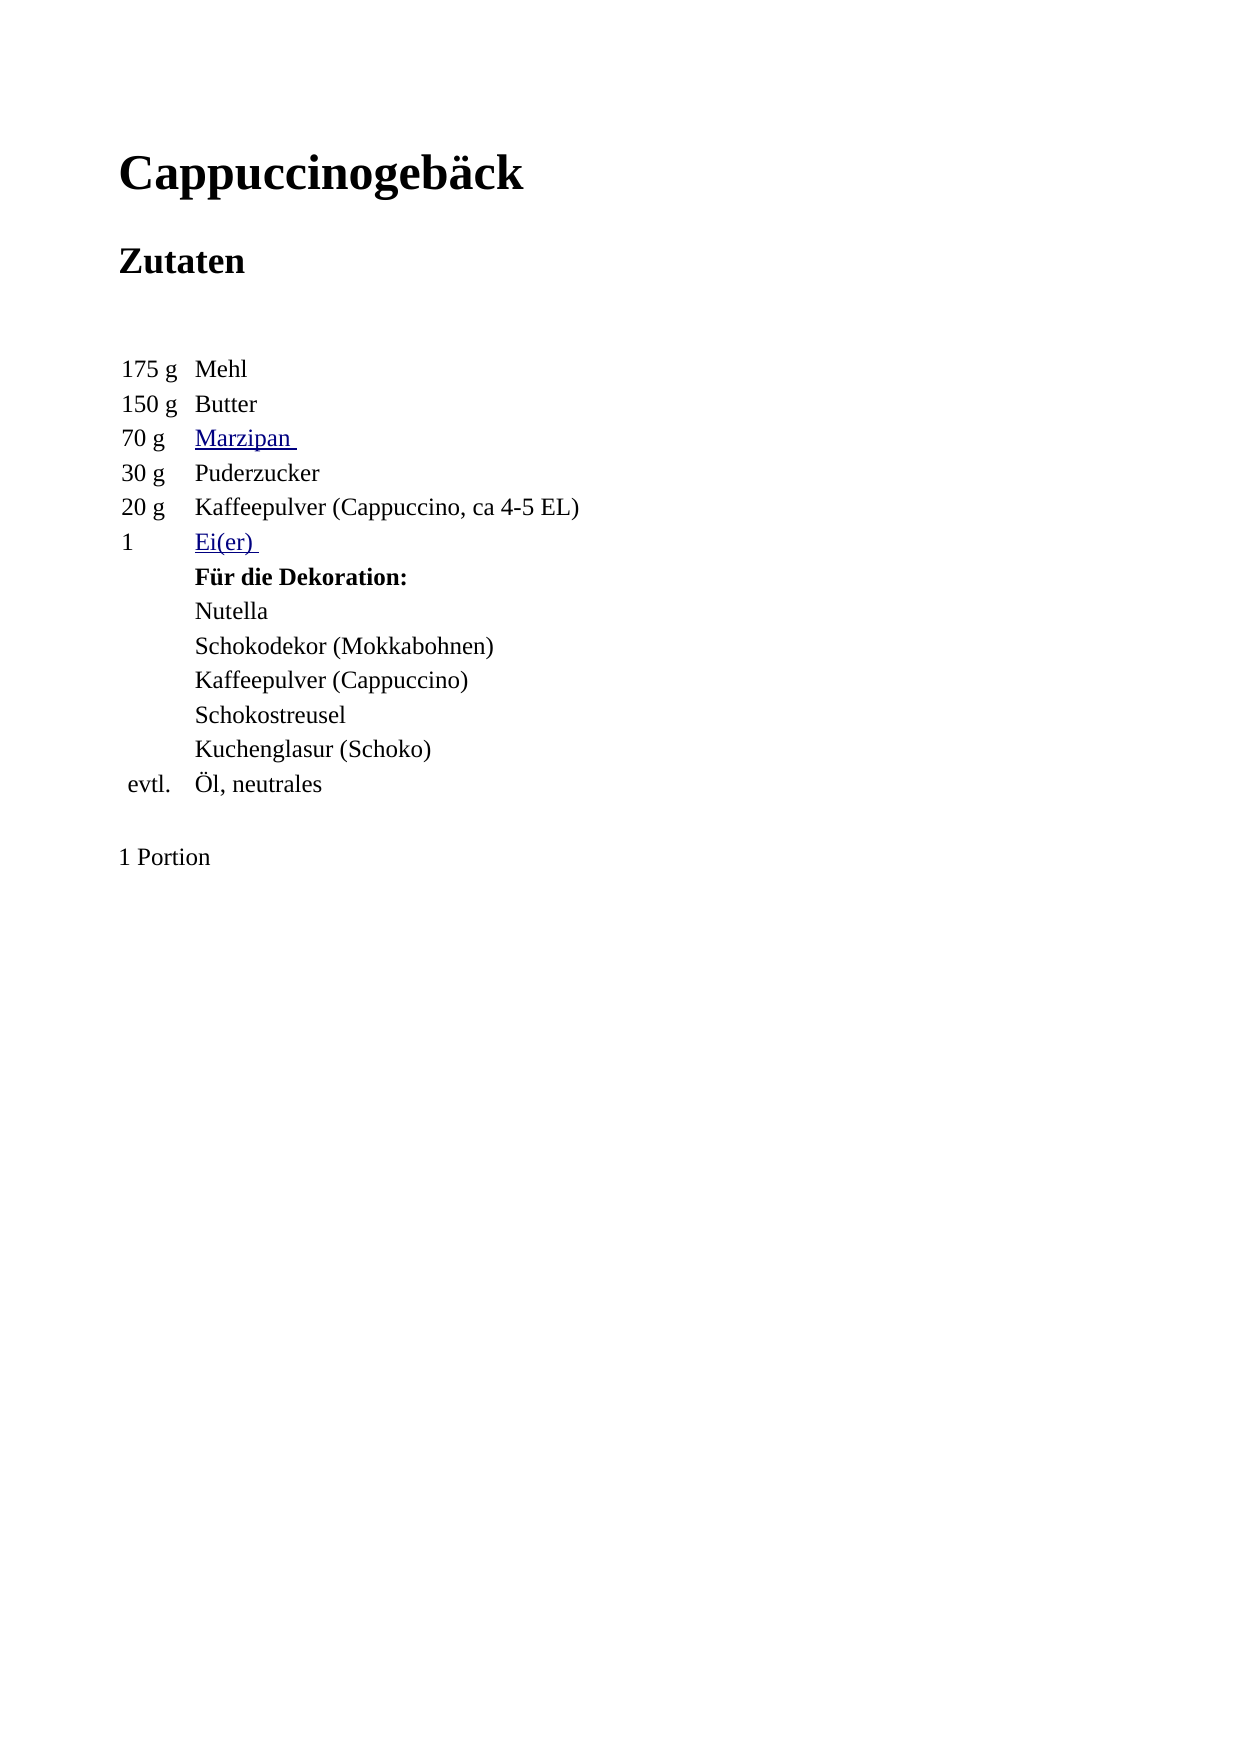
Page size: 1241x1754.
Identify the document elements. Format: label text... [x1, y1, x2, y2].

table_cell Butter [192, 386, 597, 420]
table_cell 20 g [118, 490, 192, 524]
table_header 175 g [118, 351, 192, 386]
table_cell Kaffeepulver (Cappuccino, ca 4-5 EL) [192, 490, 597, 524]
table_cell 150 g [118, 386, 192, 420]
table_cell [118, 697, 192, 732]
table_cell Nutella [192, 593, 597, 628]
table_cell 30 g [118, 455, 192, 489]
table_cell 70 g [118, 420, 192, 455]
table_cell Öl, neutrales [192, 766, 597, 801]
table_cell evtl. [118, 766, 192, 801]
table_header Mehl [192, 351, 597, 386]
table_cell 1 [118, 524, 192, 559]
table_cell Puderzucker [192, 455, 597, 489]
table_cell Marzipan [192, 420, 597, 455]
table_cell [118, 593, 192, 628]
table_cell [118, 663, 192, 697]
table_cell Schokodekor (Mokkabohnen) [192, 628, 597, 662]
subtitle Zutaten [118, 238, 1122, 281]
table_cell [118, 559, 192, 593]
text 1 Portion [118, 842, 1122, 871]
table_cell Für die Dekoration: [192, 559, 597, 593]
table_cell Kuchenglasur (Schoko) [192, 732, 597, 766]
table_cell Ei(er) [192, 524, 597, 559]
table_cell [118, 628, 192, 662]
table_cell Kaffeepulver (Cappuccino) [192, 663, 597, 697]
subtitle Cappuccinogebäck [118, 143, 1122, 201]
table_cell [118, 732, 192, 766]
table_cell Schokostreusel [192, 697, 597, 732]
